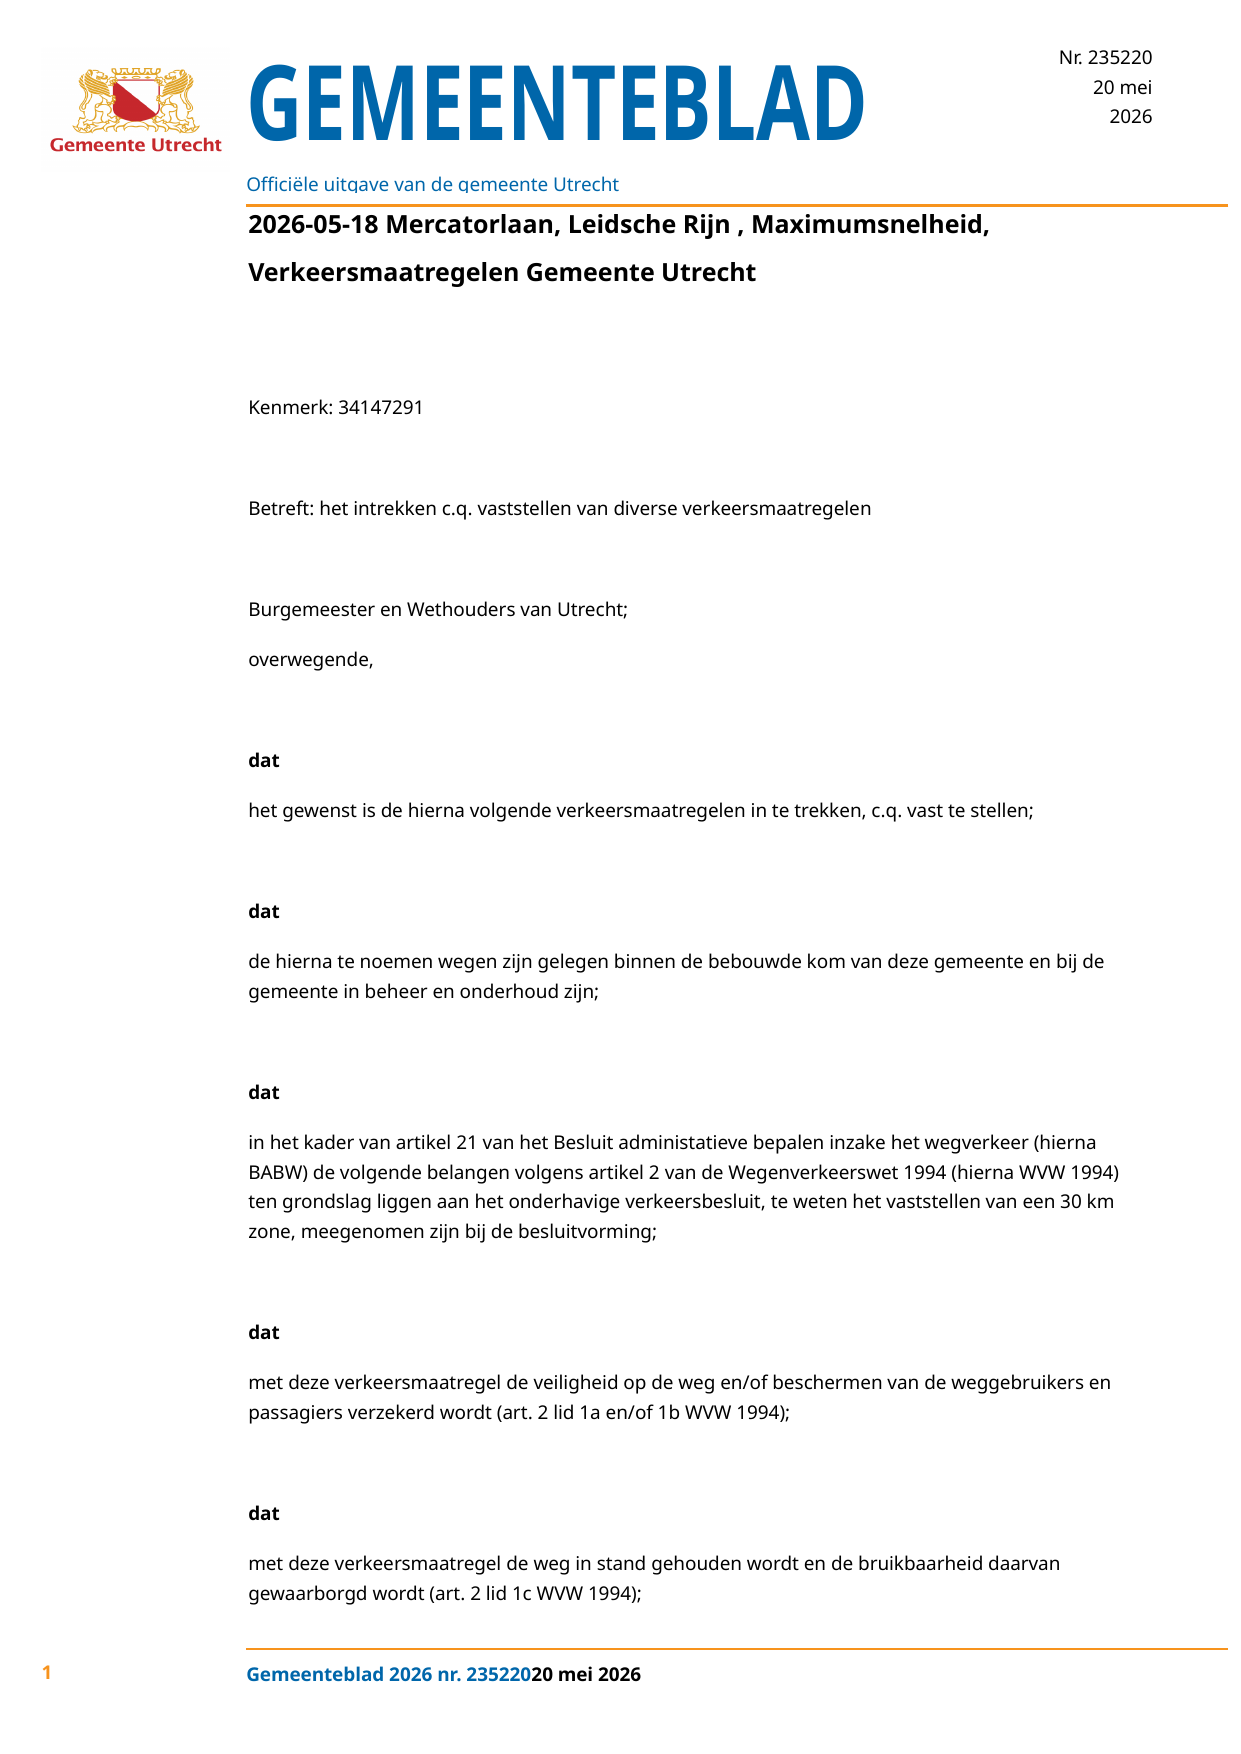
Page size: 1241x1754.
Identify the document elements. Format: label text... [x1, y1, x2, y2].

text dat [248, 1500, 1152, 1526]
text met deze verkeersmaatregel de veiligheid op de weg en/of beschermen van de weggebruikers en passagiers verzekerd wordt (art. 2 lid 1a en/of 1b WVW 1994); [248, 1369, 1152, 1425]
text dat [248, 898, 1152, 924]
picture [41, 47, 231, 172]
text dat [248, 1079, 1152, 1105]
text Kenmerk: 34147291 [248, 394, 1152, 420]
text dat [248, 1319, 1152, 1345]
text overwegende, [248, 646, 1152, 672]
text dat [248, 747, 1152, 773]
text Betreft: het intrekken c.q. vaststellen van diverse verkeersmaatregelen [248, 495, 1152, 521]
text de hierna te noemen wegen zijn gelegen binnen de bebouwde kom van deze gemeente en bij de gemeente in beheer en onderhoud zijn; [248, 949, 1152, 1004]
text het gewenst is de hierna volgende verkeersmaatregelen in te trekken, c.q. vast te stellen; [248, 797, 1152, 823]
text in het kader van artikel 21 van het Besluit administatieve bepalen inzake het wegverkeer (hierna BABW) de volgende belangen volgens artikel 2 van de Wegenverkeerswet 1994 (hierna WVW 1994) ten grondslag liggen aan het onderhavige verkeersbesluit, te weten het vaststellen van een 30 km zone, meegenomen zijn bij de besluitvorming; [248, 1129, 1152, 1244]
text met deze verkeersmaatregel de weg in stand gehouden wordt en de bruikbaarheid daarvan gewaarborgd wordt (art. 2 lid 1c WVW 1994); [248, 1550, 1152, 1606]
text Burgemeester en Wethouders van Utrecht; [248, 596, 1152, 621]
text 2026-05-18 Mercatorlaan, Leidsche Rijn , Maximumsnelheid, Verkeersmaatregelen Gemeente Utrecht [248, 207, 1152, 288]
